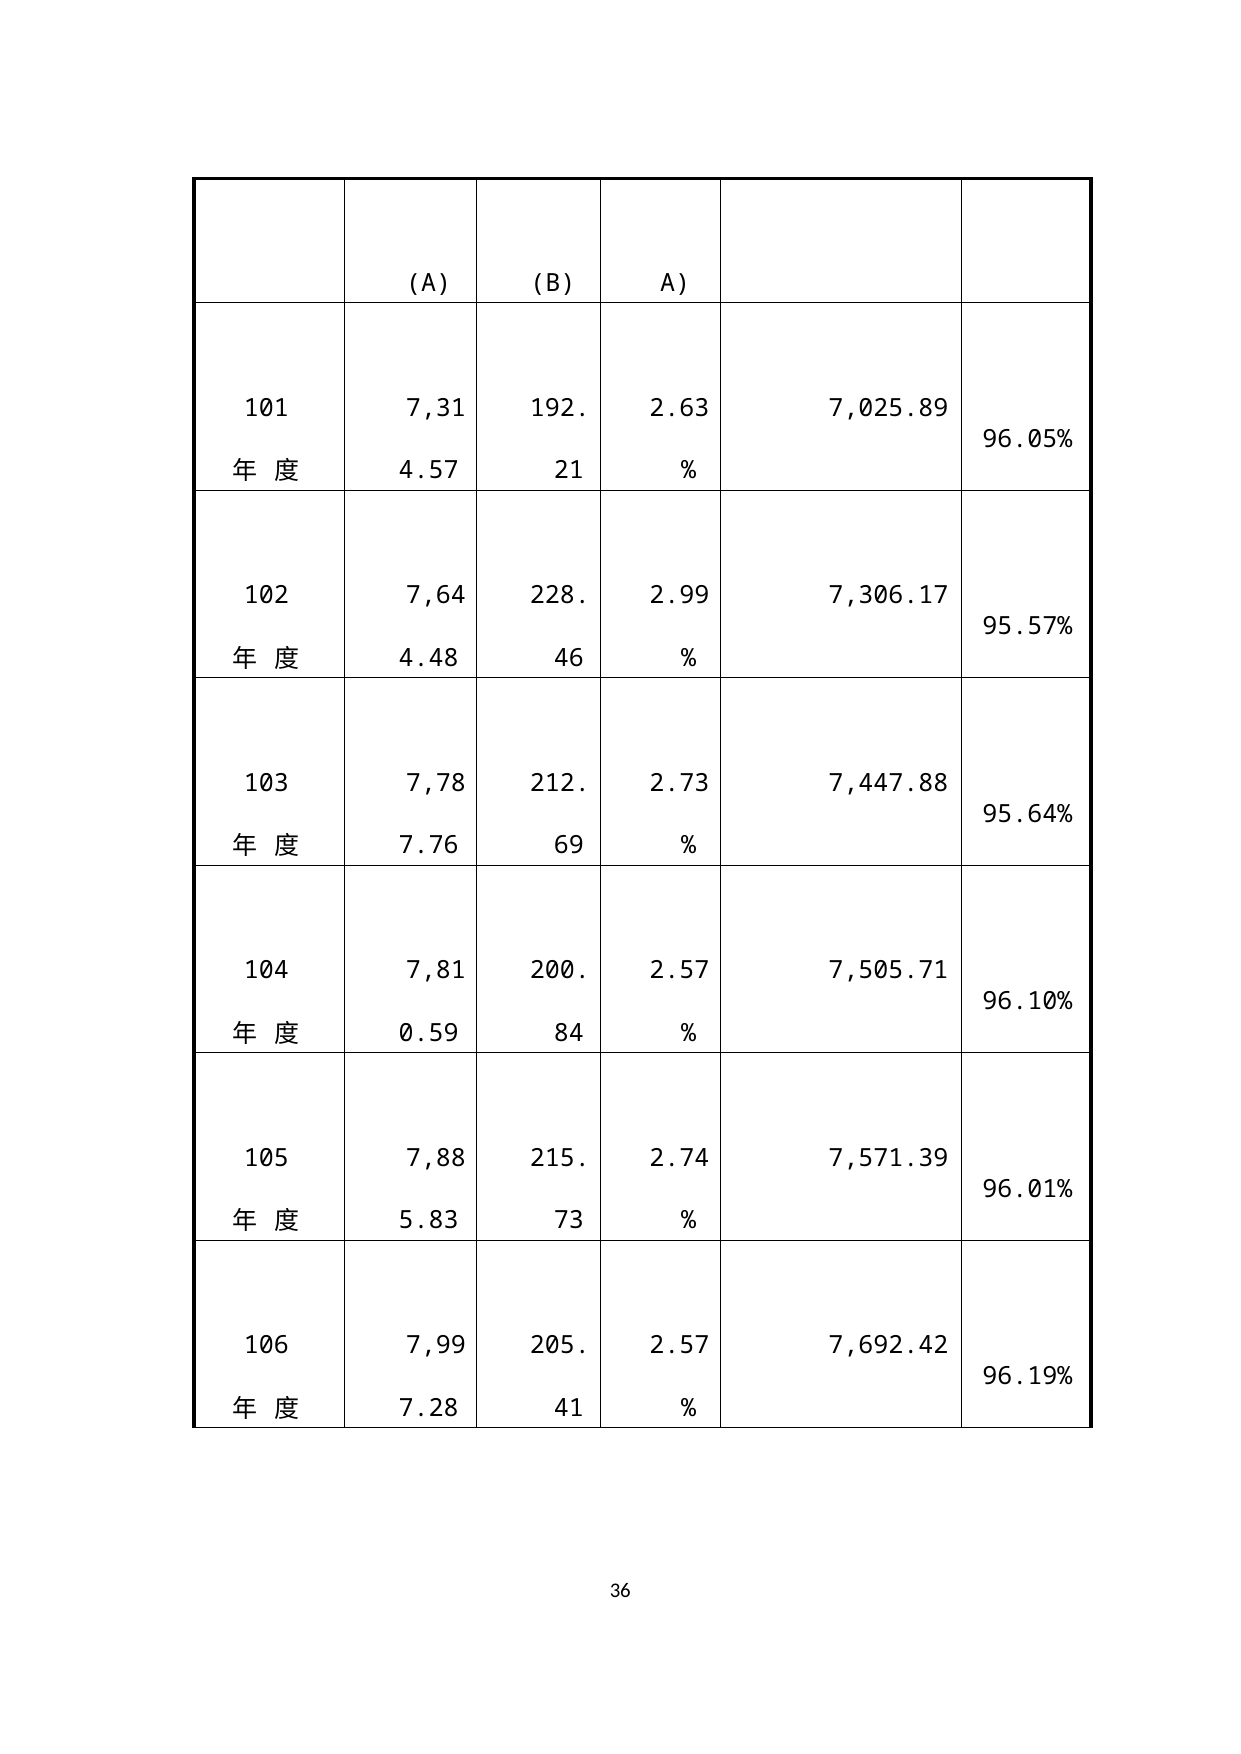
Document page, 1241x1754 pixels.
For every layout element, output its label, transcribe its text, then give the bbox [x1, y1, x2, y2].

table_cell 96.01% [962, 1053, 1089, 1240]
table_cell 103年度 [196, 678, 344, 865]
table_cell 205.41 [477, 1241, 600, 1427]
table_cell 2.73% [601, 678, 720, 865]
table_header A) [601, 180, 720, 302]
table_cell 7,571.39 [721, 1053, 961, 1240]
table_cell 96.10% [962, 866, 1089, 1052]
table_header [721, 180, 961, 302]
table_cell 2.74% [601, 1053, 720, 1240]
table_cell 101年度 [196, 303, 344, 490]
table_cell 102年度 [196, 491, 344, 677]
table_cell 2.57% [601, 1241, 720, 1427]
table_cell 2.63% [601, 303, 720, 490]
table_cell 2.99% [601, 491, 720, 677]
table_cell 7,997.28 [345, 1241, 476, 1427]
table_cell 7,025.89 [721, 303, 961, 490]
table_header [962, 180, 1089, 302]
table_cell 212.69 [477, 678, 600, 865]
table_cell 192.21 [477, 303, 600, 490]
table_cell 95.64% [962, 678, 1089, 865]
table_cell 104年度 [196, 866, 344, 1052]
table_cell 7,787.76 [345, 678, 476, 865]
table_cell 7,505.71 [721, 866, 961, 1052]
table_cell 95.57% [962, 491, 1089, 677]
table_cell 7,644.48 [345, 491, 476, 677]
table_cell 200.84 [477, 866, 600, 1052]
table_cell 7,885.83 [345, 1053, 476, 1240]
table_cell 2.57% [601, 866, 720, 1052]
table_cell 105年度 [196, 1053, 344, 1240]
table_cell 215.73 [477, 1053, 600, 1240]
table_header (B) [477, 180, 600, 302]
table_cell 106年度 [196, 1241, 344, 1427]
table_cell 96.05% [962, 303, 1089, 490]
table_header [196, 180, 344, 302]
table_cell 7,306.17 [721, 491, 961, 677]
table_header (A) [345, 180, 476, 302]
table_cell 96.19% [962, 1241, 1089, 1427]
table_cell 7,810.59 [345, 866, 476, 1052]
table_cell 228.46 [477, 491, 600, 677]
table_cell 7,314.57 [345, 303, 476, 490]
table_cell 7,692.42 [721, 1241, 961, 1427]
table_cell 7,447.88 [721, 678, 961, 865]
